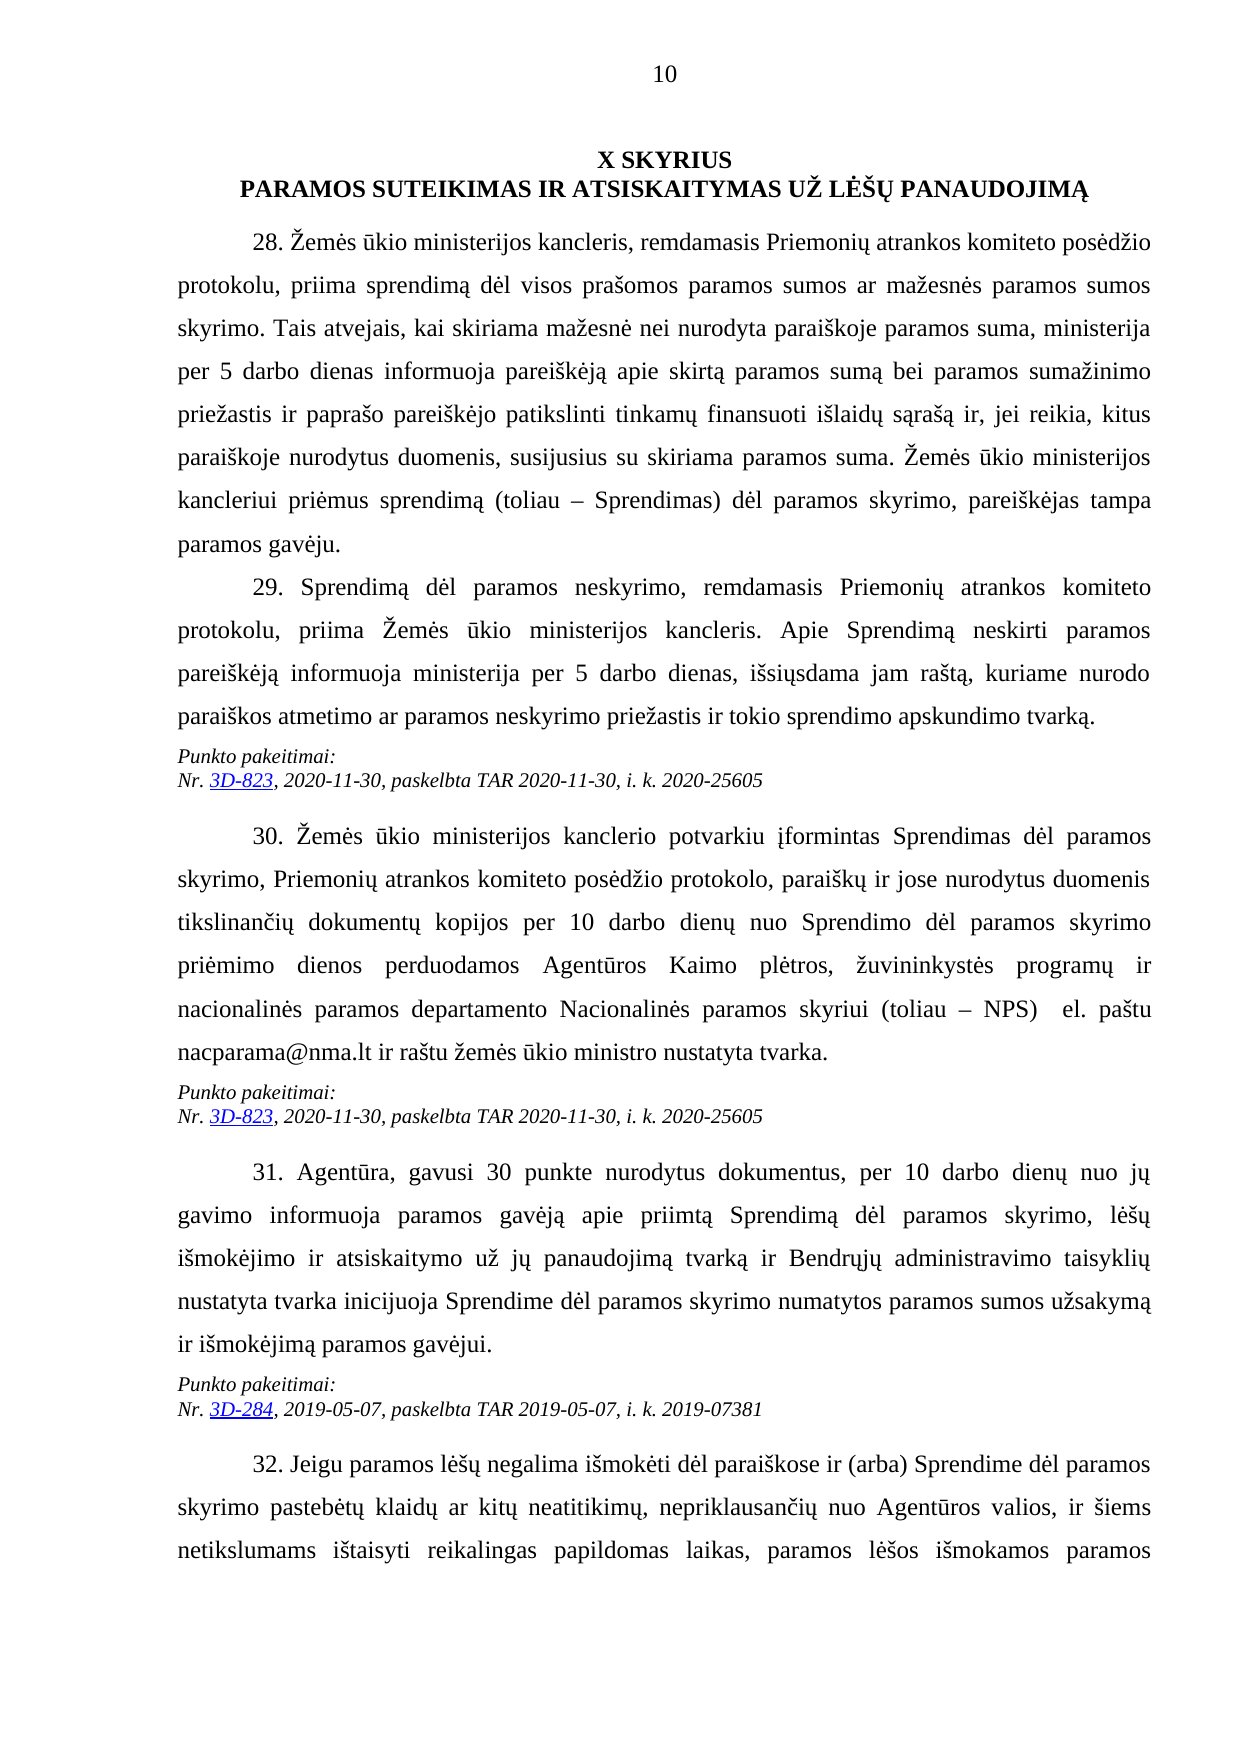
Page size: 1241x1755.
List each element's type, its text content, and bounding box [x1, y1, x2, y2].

text Nr. 3D-823, 2020-11-30, paskelbta TAR 2020-11-30, i. k. 2020-25605 [177, 768, 1152, 792]
text PARAMOS SUTEIKIMAS IR ATSISKAITYMAS UŽ LĖŠŲ PANAUDOJIMĄ [177, 174, 1152, 203]
text Punkto pakeitimai: [177, 1080, 1152, 1104]
text 32. Jeigu paramos lėšų negalima išmokėti dėl paraiškose ir (arba) Sprendime dėl paramos skyrimo pastebėtų klaidų ar kitų neatitikimų, nepriklausančių nuo Agentūros valios, ir šiems netikslumams ištaisyti reikalingas papildomas laikas, paramos lėšos išmokamos paramos [177, 1449, 1152, 1564]
text Punkto pakeitimai: [177, 744, 1152, 768]
text 29. Sprendimą dėl paramos neskyrimo, remdamasis Priemonių atrankos komiteto protokolu, priima Žemės ūkio ministerijos kancleris. Apie Sprendimą neskirti paramos pareiškėją informuoja ministerija per 5 darbo dienas, išsiųsdama jam raštą, kuriame nurodo paraiškos atmetimo ar paramos neskyrimo priežastis ir tokio sprendimo apskundimo tvarką. [177, 572, 1152, 730]
text 30. Žemės ūkio ministerijos kanclerio potvarkiu įformintas Sprendimas dėl paramos skyrimo, Priemonių atrankos komiteto posėdžio protokolo, paraiškų ir jose nurodytus duomenis tikslinančių dokumentų kopijos per 10 darbo dienų nuo Sprendimo dėl paramos skyrimo priėmimo dienos perduodamos Agentūros Kaimo plėtros, žuvininkystės programų ir nacionalinės paramos departamento Nacionalinės paramos skyriui (toliau – NPS) el. paštu nacparama@nma.lt ir raštu žemės ūkio ministro nustatyta tvarka. [177, 821, 1152, 1066]
text Nr. 3D-823, 2020-11-30, paskelbta TAR 2020-11-30, i. k. 2020-25605 [177, 1104, 1152, 1128]
text 28. Žemės ūkio ministerijos kancleris, remdamasis Priemonių atrankos komiteto posėdžio protokolu, priima sprendimą dėl visos prašomos paramos sumos ar mažesnės paramos sumos skyrimo. Tais atvejais, kai skiriama mažesnė nei nurodyta paraiškoje paramos suma, ministerija per 5 darbo dienas informuoja pareiškėją apie skirtą paramos sumą bei paramos sumažinimo priežastis ir paprašo pareiškėjo patikslinti tinkamų finansuoti išlaidų sąrašą ir, jei reikia, kitus paraiškoje nurodytus duomenis, susijusius su skiriama paramos suma. Žemės ūkio ministerijos kancleriui priėmus sprendimą (toliau – Sprendimas) dėl paramos skyrimo, pareiškėjas tampa paramos gavėju. [177, 227, 1152, 557]
text Punkto pakeitimai: [177, 1372, 1152, 1396]
text X SKYRIUS [177, 145, 1152, 174]
text Nr. 3D-284, 2019-05-07, paskelbta TAR 2019-05-07, i. k. 2019-07381 [177, 1396, 1152, 1421]
text 31. Agentūra, gavusi 30 punkte nurodytus dokumentus, per 10 darbo dienų nuo jų gavimo informuoja paramos gavėją apie priimtą Sprendimą dėl paramos skyrimo, lėšų išmokėjimo ir atsiskaitymo už jų panaudojimą tvarką ir Bendrųjų administravimo taisyklių nustatyta tvarka inicijuoja Sprendime dėl paramos skyrimo numatytos paramos sumos užsakymą ir išmokėjimą paramos gavėjui. [177, 1157, 1152, 1358]
